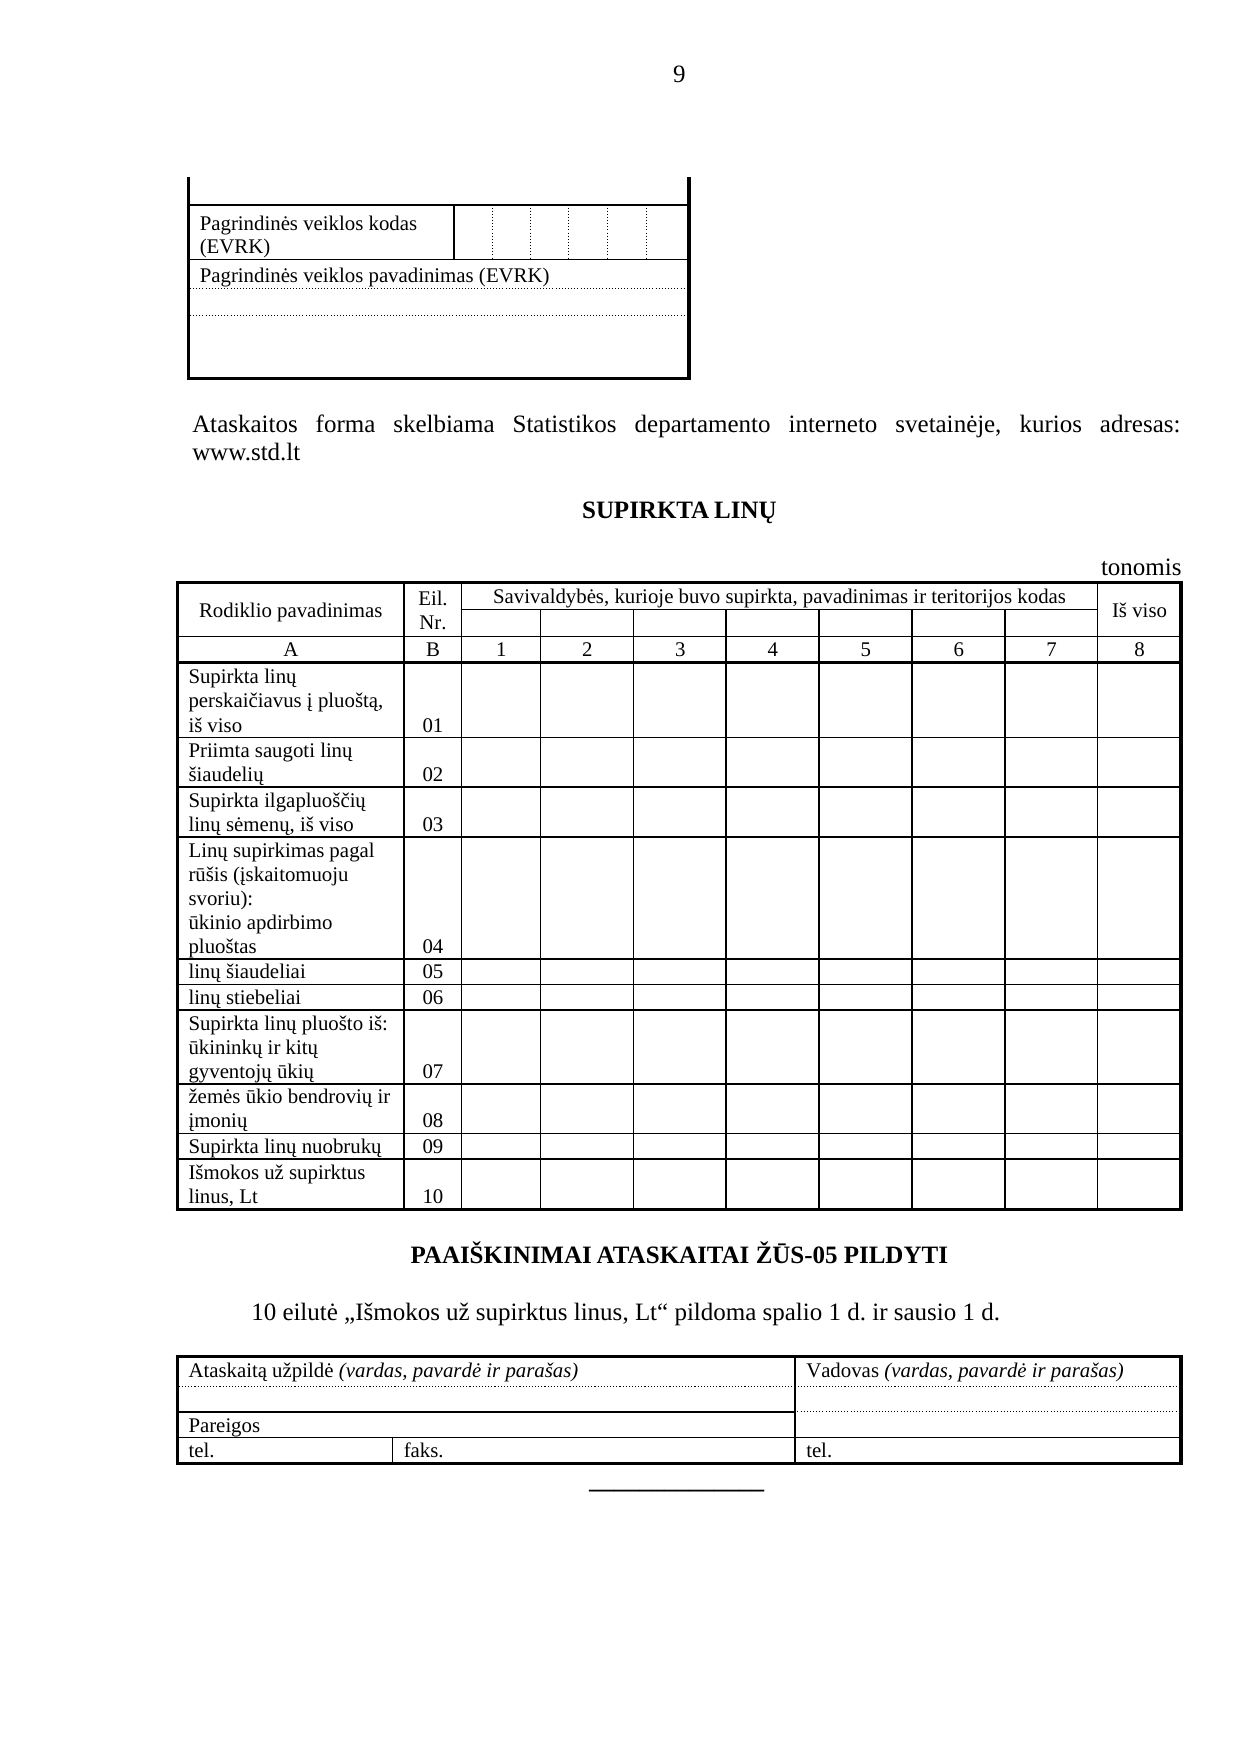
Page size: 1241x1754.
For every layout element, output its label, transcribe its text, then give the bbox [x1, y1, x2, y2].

text Paaiškinimai ataskaitai žūs-05 pildyti [177, 1240, 1181, 1268]
table_cell Pagrindinės veiklos kodas (EVRK) [190, 206, 453, 258]
table_cell Pareigos [179, 1413, 794, 1437]
table_cell [820, 838, 911, 910]
table_cell Linų supirkimas pagal rūšis (įskaitomuoju svoriu): [179, 838, 403, 910]
table_cell [405, 1011, 461, 1035]
table_cell [727, 985, 818, 1009]
table_cell [462, 1011, 540, 1035]
table_cell B [405, 637, 461, 661]
table_cell 10 [405, 1160, 461, 1208]
table_cell ūkininkų ir kitų gyventojų ūkių [179, 1035, 403, 1083]
table_cell [541, 1011, 633, 1035]
table_cell [913, 738, 1004, 786]
table_cell [1098, 1160, 1179, 1208]
table_cell 09 [405, 1134, 461, 1158]
table_cell linų stiebeliai [179, 985, 403, 1009]
table_cell [820, 1035, 911, 1083]
table_cell linų šiaudeliai [179, 960, 403, 983]
table_cell [1098, 838, 1179, 910]
table_cell [1006, 960, 1097, 983]
text Ataskaitos forma skelbiama Statistikos departamento interneto svetainėje, kurios adresas: www.std.lt [192, 409, 1181, 466]
text supirkta linų [177, 495, 1181, 524]
table_cell [462, 838, 540, 910]
table_cell 04 [405, 910, 461, 958]
table_cell 4 [727, 637, 818, 661]
table_cell [820, 1160, 911, 1208]
table_cell [820, 985, 911, 1009]
table_cell [1098, 1134, 1179, 1158]
table_cell [820, 738, 911, 786]
table_cell [913, 910, 1004, 958]
table_cell ūkinio apdirbimo pluoštas [179, 910, 403, 958]
table_cell [727, 1160, 818, 1208]
table_cell [1098, 664, 1179, 737]
table_cell [727, 664, 818, 737]
table_cell [634, 788, 725, 836]
table_cell [462, 1160, 540, 1208]
table_cell [727, 1085, 818, 1132]
table_cell 2 [541, 637, 633, 661]
table_cell [541, 1160, 633, 1208]
table_cell [913, 960, 1004, 983]
table_cell [541, 1134, 633, 1158]
table_cell [1006, 1160, 1097, 1208]
table_cell [179, 1386, 794, 1411]
table_header Savivaldybės, kurioje buvo supirkta, pavadinimas ir teritorijos kodas [462, 584, 1097, 608]
table_cell [1098, 1085, 1179, 1132]
table_cell 08 [405, 1085, 461, 1132]
table_cell [190, 288, 687, 314]
table_cell [820, 788, 911, 836]
table_cell [1098, 910, 1179, 958]
table_cell 03 [405, 788, 461, 836]
table_cell [541, 788, 633, 836]
table_cell [820, 1011, 911, 1035]
table_cell [541, 838, 633, 910]
table_cell [634, 985, 725, 1009]
table_cell Supirkta linų pluošto iš: [179, 1011, 403, 1035]
table_cell tel. [796, 1438, 1179, 1462]
table_cell [541, 738, 633, 786]
table_cell [820, 960, 911, 983]
table_cell [455, 206, 492, 258]
table_cell [727, 910, 818, 958]
table_header Eil. Nr. [405, 584, 461, 636]
table_cell 07 [405, 1035, 461, 1083]
table_cell [913, 1035, 1004, 1083]
table_cell A [179, 637, 403, 661]
table_cell 6 [913, 637, 1004, 661]
table_cell [492, 206, 530, 258]
table_cell [796, 1411, 1179, 1437]
table_cell [541, 1085, 633, 1132]
table_header Rodiklio pavadinimas [179, 584, 403, 636]
table_cell Išmokos už supirktus linus, Lt [179, 1160, 403, 1208]
table_cell [913, 788, 1004, 836]
table_cell [541, 664, 633, 737]
table_cell [1006, 738, 1097, 786]
table_cell [1098, 788, 1179, 836]
table_cell [1006, 985, 1097, 1009]
table_cell Pagrindinės veiklos pavadinimas (EVRK) [190, 260, 687, 287]
table_cell [727, 738, 818, 786]
table_cell [530, 206, 568, 258]
table_cell [1098, 960, 1179, 983]
table_cell [796, 1386, 1179, 1411]
table_cell [1006, 1085, 1097, 1132]
table_cell [541, 1035, 633, 1083]
table_cell [1098, 738, 1179, 786]
table_cell [541, 610, 633, 636]
table_cell Priimta saugoti linų šiaudelių [179, 738, 403, 786]
table_cell [1098, 1035, 1179, 1083]
table_cell [646, 206, 687, 258]
table_cell [462, 610, 540, 636]
table_cell [634, 1085, 725, 1132]
table_cell [727, 1011, 818, 1035]
table_cell 01 [405, 664, 461, 737]
table_cell [190, 315, 687, 377]
table_cell [462, 985, 540, 1009]
table_cell [913, 610, 1004, 636]
table_cell [727, 960, 818, 983]
table_cell 5 [820, 637, 911, 661]
text tonomis [177, 552, 1181, 581]
table_cell tel. [179, 1438, 392, 1462]
table_cell [727, 788, 818, 836]
table_cell 1 [462, 637, 540, 661]
table_header Vadovas (vardas, pavardė ir parašas) [796, 1358, 1179, 1386]
table_cell [1006, 1134, 1097, 1158]
table_cell [462, 788, 540, 836]
table_cell 8 [1098, 637, 1179, 661]
table_cell [462, 1035, 540, 1083]
table_cell [1098, 1011, 1179, 1035]
table_cell [727, 1035, 818, 1083]
table_cell [634, 910, 725, 958]
table_cell Supirkta linų perskaičiavus į pluoštą, iš viso [179, 664, 403, 737]
table_cell [913, 1160, 1004, 1208]
table_cell [634, 1035, 725, 1083]
table_cell [913, 664, 1004, 737]
table_cell [820, 910, 911, 958]
table_cell [607, 206, 646, 258]
table_cell [634, 1160, 725, 1208]
table_cell [634, 1011, 725, 1035]
table_cell [727, 610, 818, 636]
table_cell [1006, 1035, 1097, 1083]
table_cell Supirkta linų nuobrukų [179, 1134, 403, 1158]
table_cell 3 [634, 637, 725, 661]
table_cell [634, 664, 725, 737]
table_cell [820, 610, 911, 636]
table_cell [405, 838, 461, 910]
table_cell [1006, 664, 1097, 737]
table_cell [541, 960, 633, 983]
table_cell [462, 910, 540, 958]
table_cell [820, 664, 911, 737]
table_cell [1006, 838, 1097, 910]
table_cell 06 [405, 985, 461, 1009]
text 10 eilutė „Išmokos už supirktus linus, Lt“ pildoma spalio 1 d. ir sausio 1 d. [177, 1297, 1181, 1326]
table_header Ataskaitą užpildė (vardas, pavardė ir parašas) [179, 1358, 794, 1386]
table_cell [1006, 610, 1097, 636]
table_cell 7 [1006, 637, 1097, 661]
table_cell [1006, 910, 1097, 958]
table_cell [541, 910, 633, 958]
table_cell [634, 838, 725, 910]
table_cell [913, 838, 1004, 910]
table_cell žemės ūkio bendrovių ir įmonių [179, 1085, 403, 1132]
table_cell [1006, 1011, 1097, 1035]
table_cell [727, 838, 818, 910]
table_cell [462, 1134, 540, 1158]
table_cell [634, 960, 725, 983]
table_cell [820, 1134, 911, 1158]
table_cell [541, 985, 633, 1009]
table_cell [913, 1134, 1004, 1158]
table_cell [1098, 985, 1179, 1009]
table_cell [1006, 788, 1097, 836]
table_cell [634, 610, 725, 636]
table_cell [913, 1085, 1004, 1132]
table_cell [634, 1134, 725, 1158]
text ______________ [177, 1465, 1181, 1494]
table_cell [634, 738, 725, 786]
table_cell Supirkta ilgapluoščių linų sėmenų, iš viso [179, 788, 403, 836]
table_cell [462, 1085, 540, 1132]
table_cell [569, 206, 607, 258]
table_cell [462, 664, 540, 737]
table_cell [820, 1085, 911, 1132]
table_cell [913, 985, 1004, 1009]
table_cell [462, 960, 540, 983]
table_cell faks. [393, 1438, 794, 1462]
table_cell [462, 738, 540, 786]
table_cell 02 [405, 738, 461, 786]
table_cell [190, 177, 687, 204]
table_cell [913, 1011, 1004, 1035]
table_header Iš viso [1098, 584, 1179, 636]
table_cell [727, 1134, 818, 1158]
table_cell 05 [405, 960, 461, 983]
